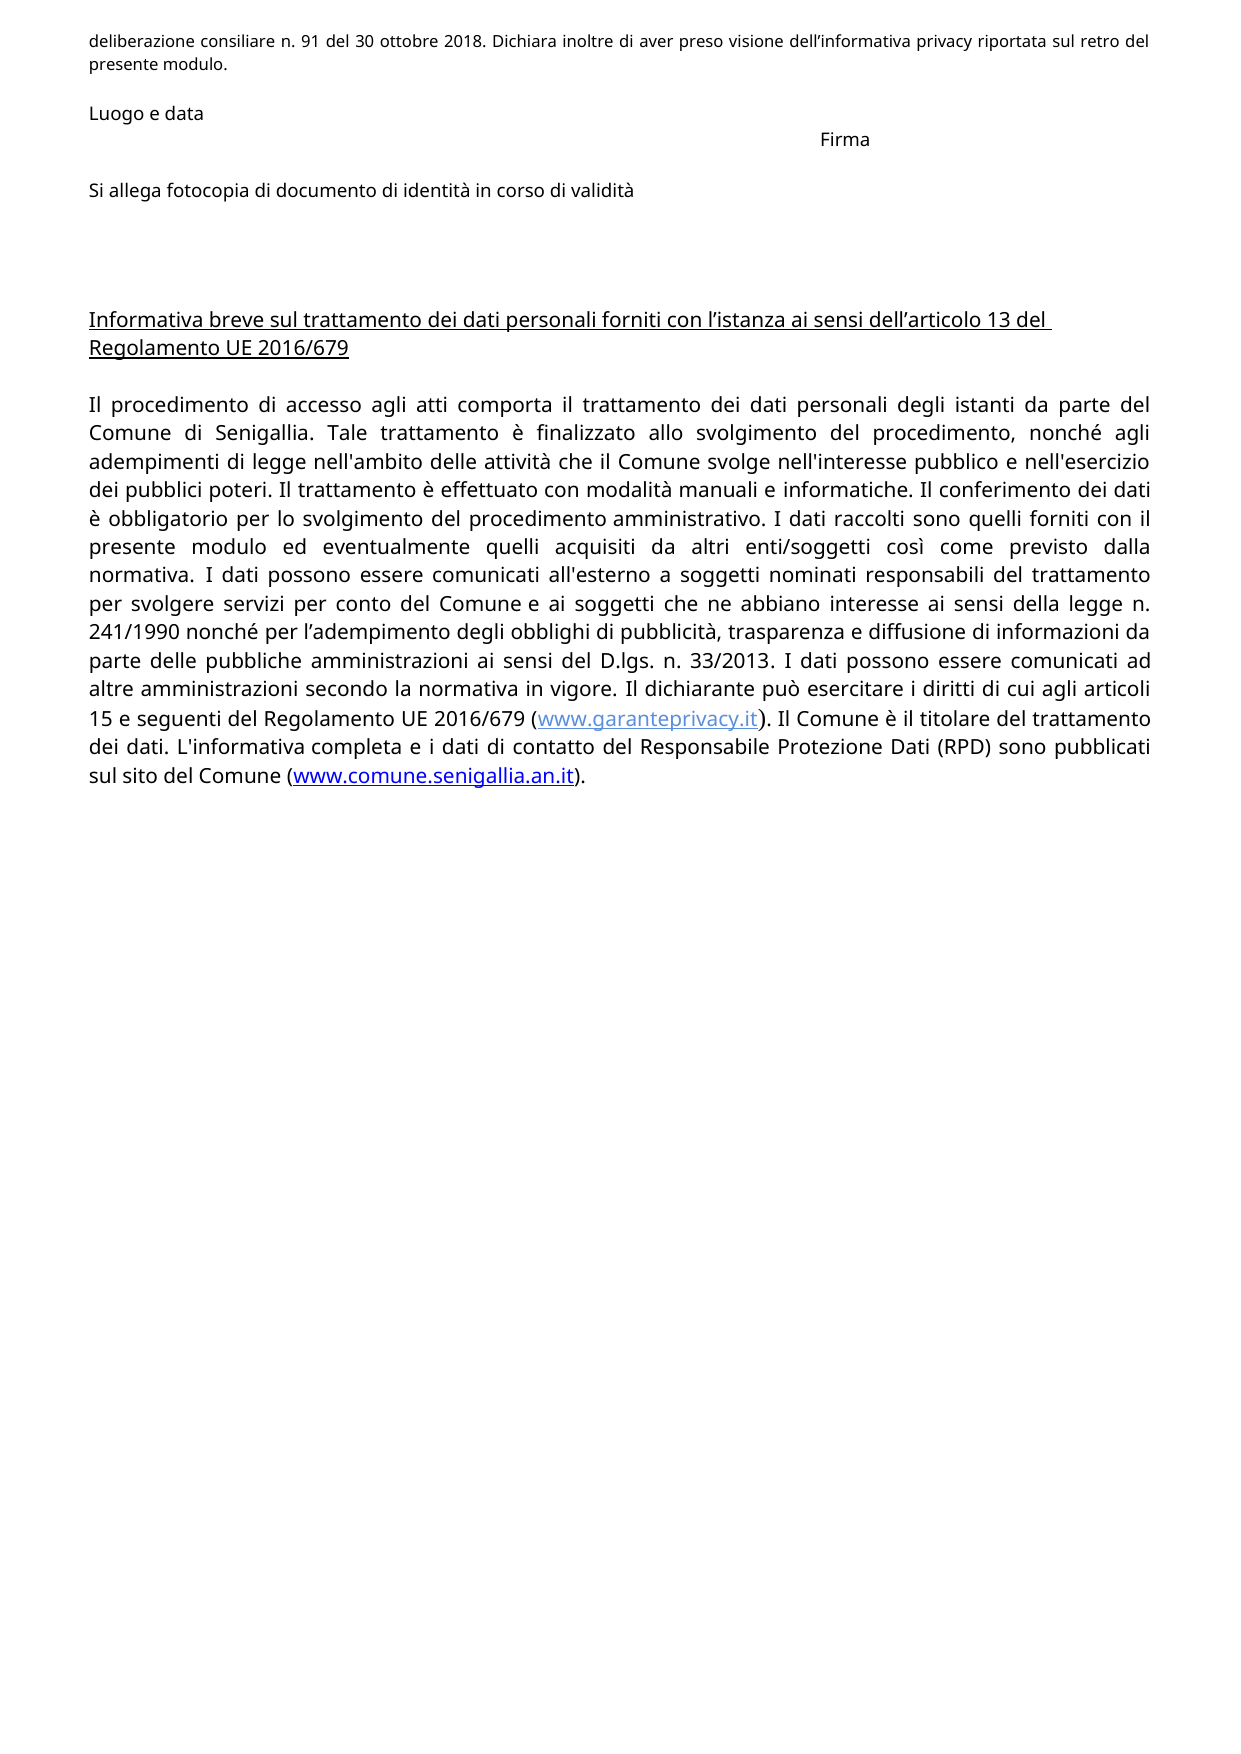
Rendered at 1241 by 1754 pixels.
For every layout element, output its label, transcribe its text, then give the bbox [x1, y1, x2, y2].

text Si allega fotocopia di documento di identità in corso di validità [89, 177, 1152, 203]
text Firma [820, 126, 1152, 152]
text Luogo e data [89, 101, 1152, 126]
text deliberazione consiliare n. 91 del 30 ottobre 2018. Dichiara inoltre di aver preso visione dell’informativa privacy riportata sul retro del presente modulo. [89, 29, 1152, 75]
text Il procedimento di accesso agli atti comporta il trattamento dei dati personali degli istanti da parte del Comune di Senigallia. Tale trattamento è finalizzato allo svolgimento del procedimento, nonché agli adempimenti di legge nell'ambito delle attività che il Comune svolge nell'interesse pubblico e nell'esercizio dei pubblici poteri. Il trattamento è effettuato con modalità manuali e informatiche. Il conferimento dei dati è obbligatorio per lo svolgimento del procedimento amministrativo. I dati raccolti sono quelli forniti con il presente modulo ed eventualmente quelli acquisiti da altri enti/soggetti così come previsto dalla normativa. I dati possono essere comunicati all'esterno a soggetti nominati responsabili del trattamento per svolgere servizi per conto del Comune e ai soggetti che ne abbiano interesse ai sensi della legge n. 241/1990 nonché per l’adempimento degli obblighi di pubblicità, trasparenza e diffusione di informazioni da parte delle pubbliche amministrazioni ai sensi del D.lgs. n. 33/2013. I dati possono essere comunicati ad altre amministrazioni secondo la normativa in vigore. Il dichiarante può esercitare i diritti di cui agli articoli 15 e seguenti del Regolamento UE 2016/679 (www.garanteprivacy.it). Il Comune è il titolare del trattamento dei dati. L'informativa completa e i dati di contatto del Responsabile Protezione Dati (RPD) sono pubblicati sul sito del Comune (www.comune.senigallia.an.it). [89, 390, 1152, 789]
text Informativa breve sul trattamento dei dati personali forniti con l’istanza ai sensi dell’articolo 13 del Regolamento UE 2016/679 [89, 305, 1152, 362]
